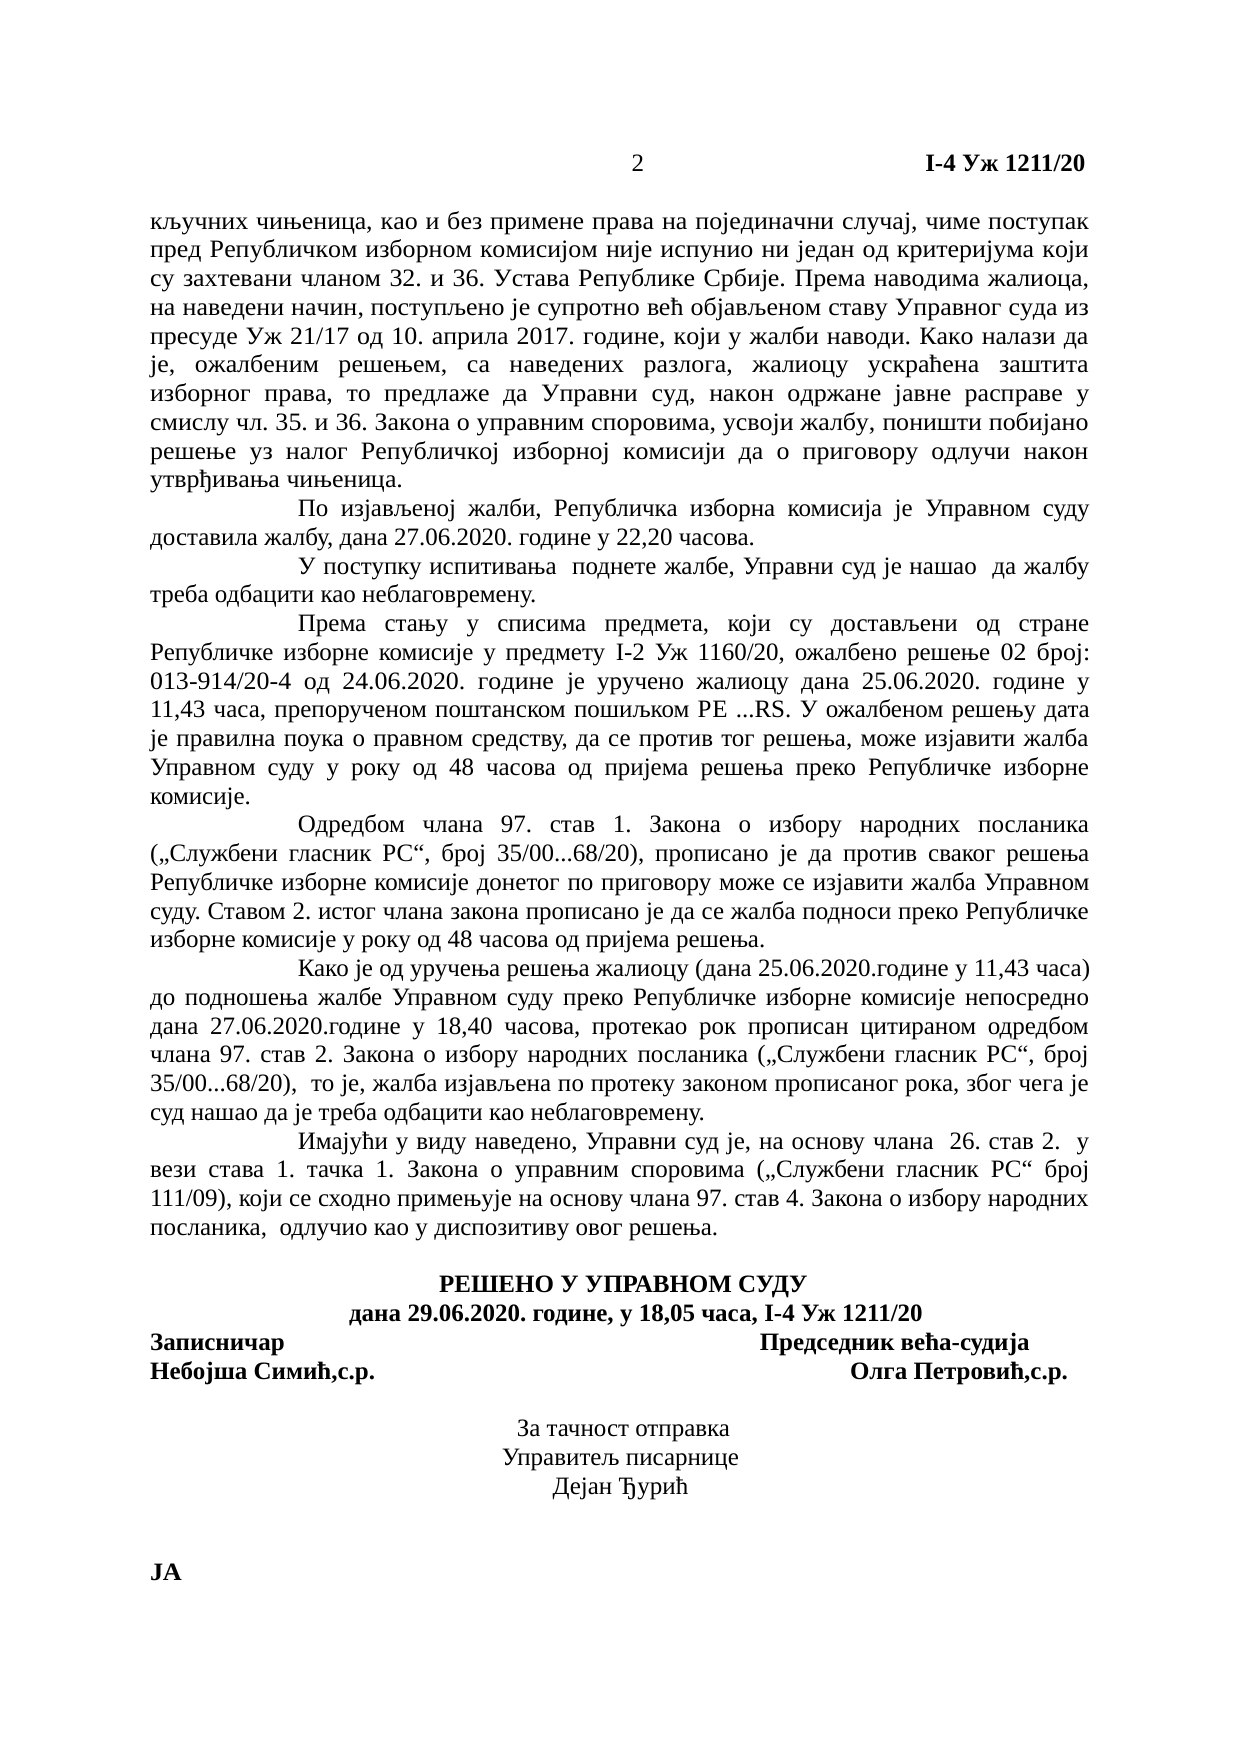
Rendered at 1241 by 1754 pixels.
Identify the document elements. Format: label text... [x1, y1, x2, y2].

text По изјављеној жалби, Републичка изборна комисија је Управном суду доставила жалбу, дана 27.06.2020. године у 22,20 часова. [150, 493, 1090, 551]
text Записничар Председник већа-судија [150, 1327, 1090, 1356]
text Имајући у виду наведено, Управни суд је, на основу члана 26. став 2. у вези става 1. тачка 1. Закона о управним споровима („Службени гласник РС“ број 111/09), који се сходно примењује на основу члана 97. став 4. Закона о избору народних посланика, одлучио као у диспозитиву овог решења. [150, 1126, 1090, 1241]
text За тачност отправка [150, 1413, 1090, 1442]
text ЈА [150, 1557, 1089, 1586]
text Небојша Симић,с.р. Олга Петровић,с.р. [150, 1356, 1090, 1384]
text РЕШЕНО У УПРАВНОМ СУДУ [150, 1269, 1090, 1298]
text дана 29.06.2020. године, у 18,05 часа, I-4 Уж 1211/20 [150, 1298, 1090, 1327]
text Одредбом члана 97. став 1. Закона о избору народних посланика („Службени гласник РС“, број 35/00...68/20), прописано је да против сваког решења Републичке изборне комисије донетог по приговору може се изјавити жалба Управном суду. Ставом 2. истог члана закона прописано је да се жалба подноси преко Републичке изборне комисије у року од 48 часова од пријема решења. [150, 809, 1090, 953]
text Према стању у списима предмета, који су достављени од стране Републичке изборне комисије у предмету I-2 Уж 1160/20, ожалбено решење 02 број: 013-914/20-4 од 24.06.2020. године је уручено жалиоцу дана 25.06.2020. године у 11,43 часа, препорученом поштанском пошиљком РE ...RS. У ожалбеном решењу дата је правилна поука о правном средству, да се против тог решења, може изјавити жалба Управном суду у року од 48 часова од пријема решења преко Републичке изборне комисије. [150, 608, 1090, 809]
text Управитељ писарнице [150, 1442, 1090, 1471]
text У поступку испитивања поднете жалбе, Управни суд је нашао да жалбу треба одбацити као неблаговремену. [150, 551, 1090, 608]
text Како је од уручења решења жалиоцу (дана 25.06.2020.године у 11,43 часа) до подношења жалбе Управном суду преко Републичке изборне комисије непосредно дана 27.06.2020.године у 18,40 часова, протекао рок прописан цитираном одредбом члана 97. став 2. Закона о избору народних посланика („Службени гласник РС“, број 35/00...68/20), то је, жалба изјављена по протеку законом прописаног рока, због чега је суд нашао да је треба одбацити као неблаговремену. [150, 953, 1090, 1126]
text Дејан Ђурић [150, 1471, 1090, 1499]
text кључних чињеница, као и без примене права на појединачни случај, чиме поступак пред Републичком изборном комисијом није испунио ни један од критеријума који су захтевани чланом 32. и 36. Устава Републике Србије. Према наводима жалиоца, на наведени начин, поступљено је супротно већ објављеном ставу Управног суда из пресуде Уж 21/17 од 10. априла 2017. године, који у жалби наводи. Како налази да је, ожалбеним решењем, са наведених разлога, жалиоцу ускраћена заштита изборног права, то предлаже да Управни суд, након одржане јавне расправе у смислу чл. 35. и 36. Закона о управним споровима, усвоји жалбу, поништи побијано решење уз налог Републичкој изборној комисији да о приговору одлучи након утврђивања чињеница. [150, 206, 1090, 493]
